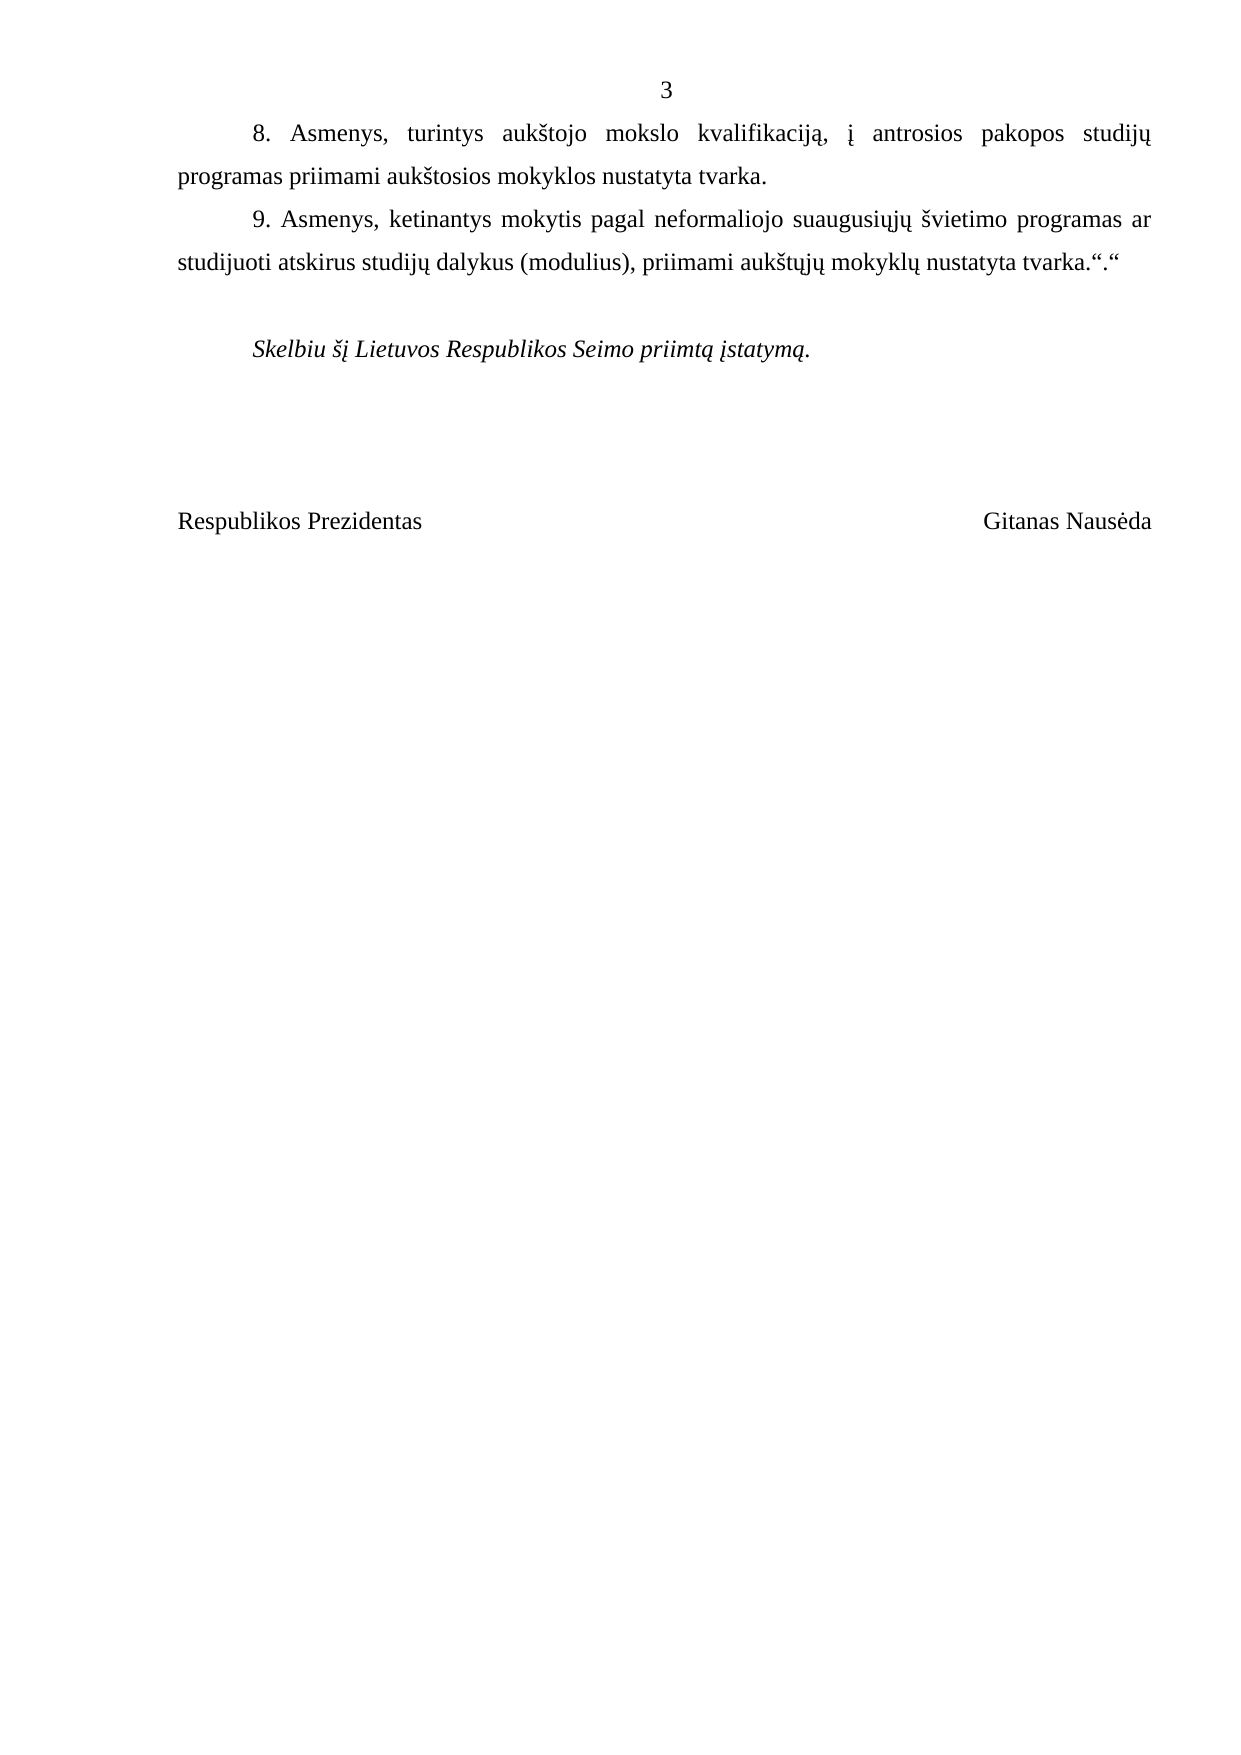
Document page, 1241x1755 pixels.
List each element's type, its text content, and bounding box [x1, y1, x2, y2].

text Skelbiu šį Lietuvos Respublikos Seimo priimtą įstatymą. [177, 334, 1152, 362]
text Respublikos Prezidentas Gitanas Nausėda [177, 506, 1152, 535]
text 8. Asmenys, turintys aukštojo mokslo kvalifikaciją, į antrosios pakopos studijų programas priimami aukštosios mokyklos nustatyta tvarka. [177, 118, 1152, 190]
text 9. Asmenys, ketinantys mokytis pagal neformaliojo suaugusiųjų švietimo programas ar studijuoti atskirus studijų dalykus (modulius), priimami aukštųjų mokyklų nustatyta tvarka.“.“ [177, 204, 1152, 276]
